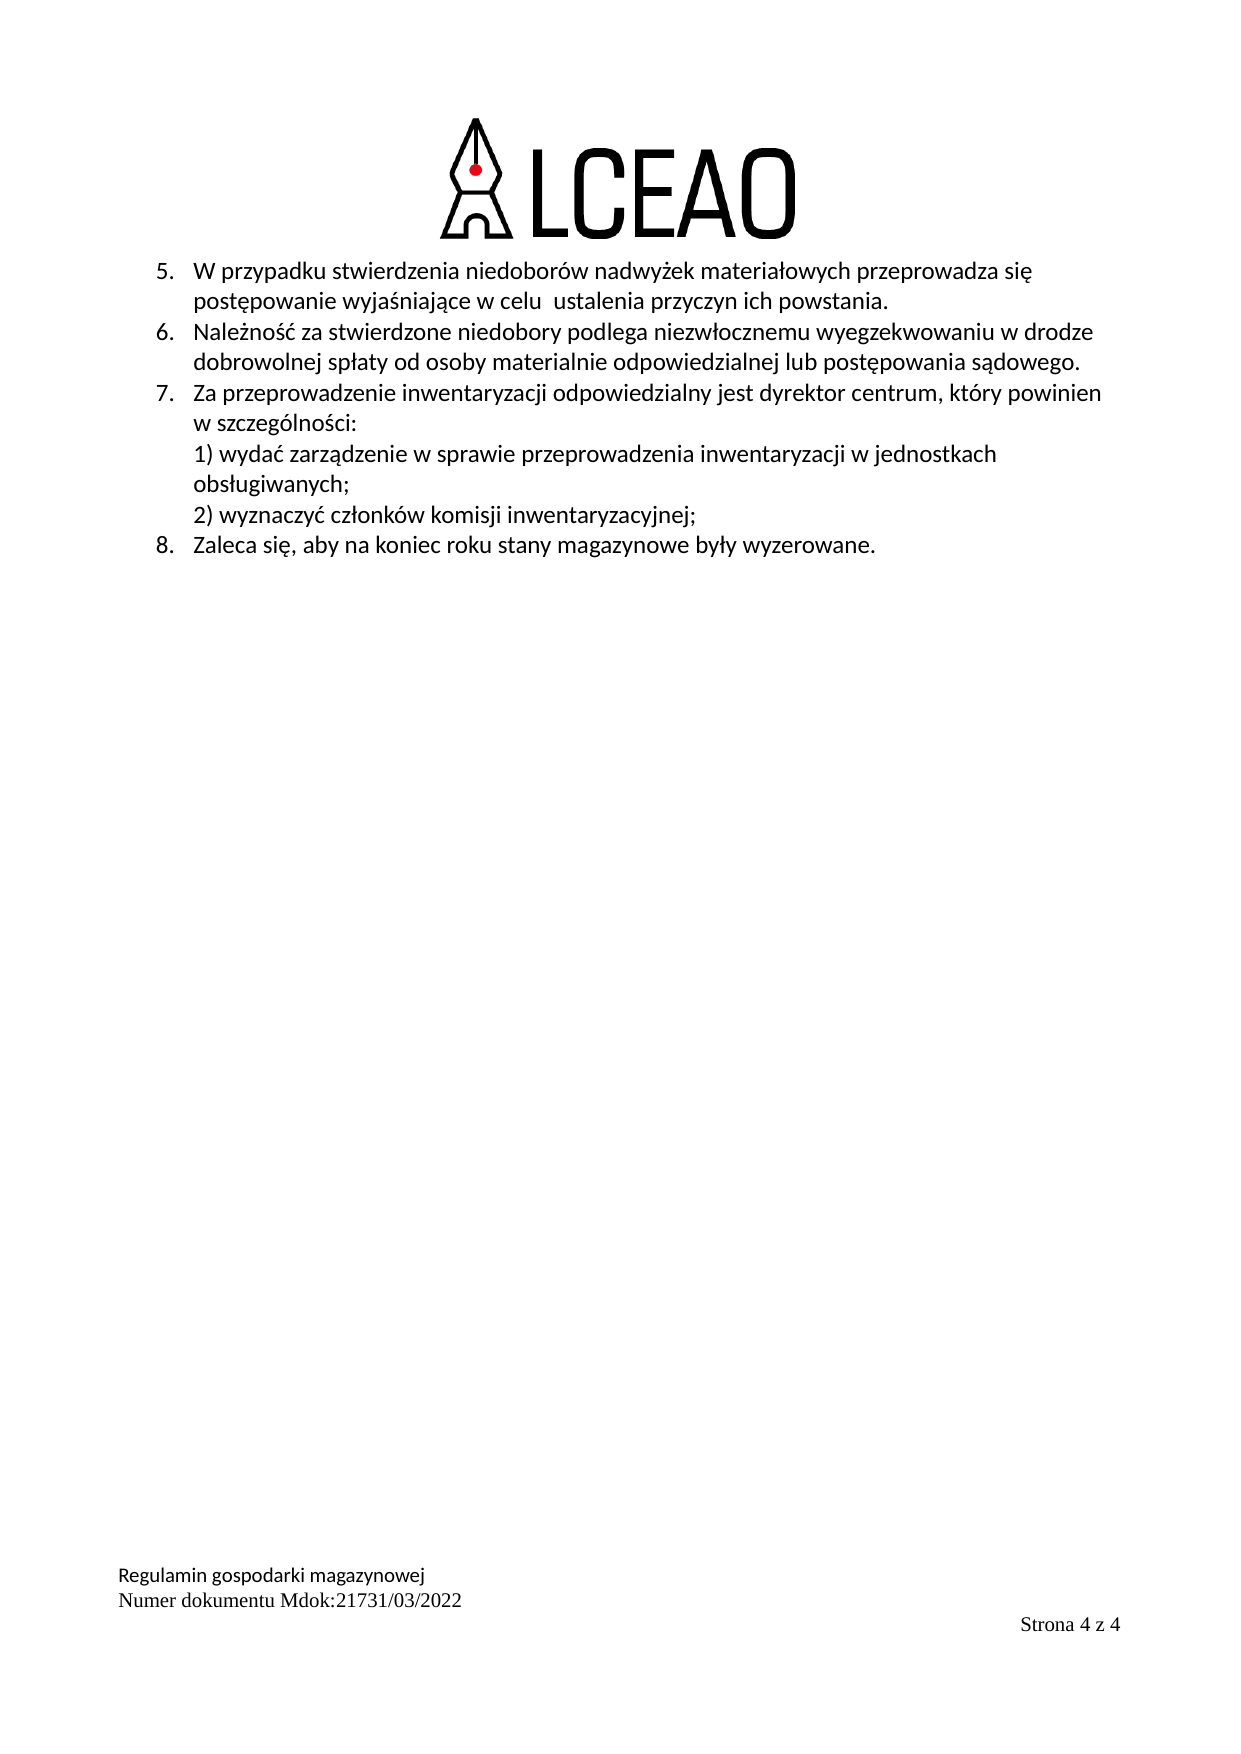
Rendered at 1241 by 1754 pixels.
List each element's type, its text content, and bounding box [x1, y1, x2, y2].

list Należność za stwierdzone niedobory podlega niezwłocznemu wyegzekwowaniu w drodze dobrowolnej spłaty od osoby materialnie odpowiedzialnej lub postępowania sądowego. [156, 316, 1122, 377]
picture [118, 118, 1123, 255]
list Zaleca się, aby na koniec roku stany magazynowe były wyzerowane. [156, 530, 1122, 560]
list 1) wydać zarządzenie w sprawie przeprowadzenia inwentaryzacji w jednostkach obsługiwanych; [156, 438, 1122, 499]
list W przypadku stwierdzenia niedoborów nadwyżek materiałowych przeprowadza się postępowanie wyjaśniające w celu ustalenia przyczyn ich powstania. [156, 255, 1122, 316]
list Za przeprowadzenie inwentaryzacji odpowiedzialny jest dyrektor centrum, który powinien w szczególności: [156, 377, 1122, 438]
list 2) wyznaczyć członków komisji inwentaryzacyjnej; [156, 499, 1122, 530]
